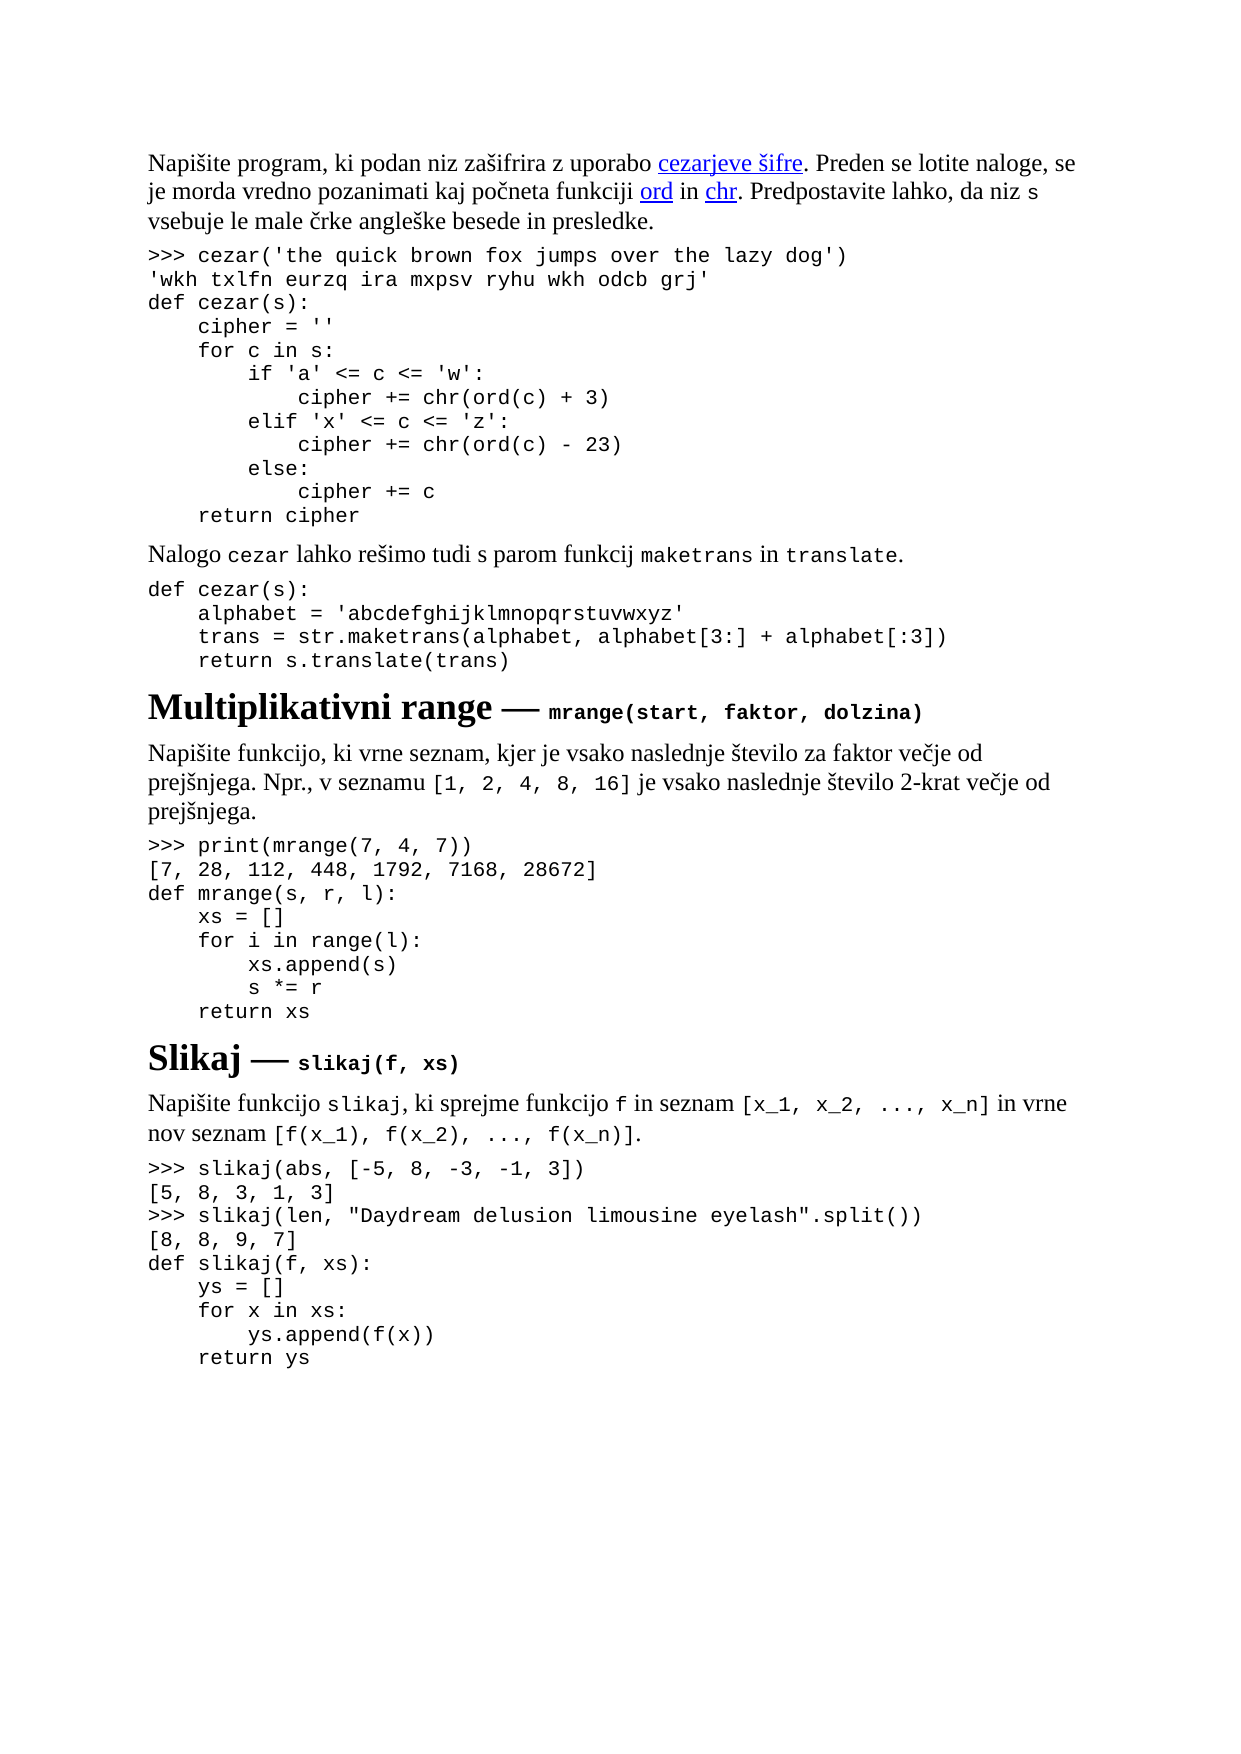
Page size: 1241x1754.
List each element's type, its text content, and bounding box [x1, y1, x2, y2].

text >>> slikaj(len, "Daydream delusion limousine eyelash".split()) [148, 1205, 1093, 1229]
text ys.append(f(x)) [148, 1323, 1093, 1347]
text return ys [148, 1347, 1093, 1371]
text def cezar(s): [148, 292, 1093, 316]
text cipher += chr(ord(c) + 3) [148, 387, 1093, 411]
text trans = str.maketrans(alphabet, alphabet[3:] + alphabet[:3]) [148, 627, 1093, 650]
text return s.translate(trans) [148, 650, 1093, 674]
text cipher = '' [148, 316, 1093, 340]
text return cipher [148, 505, 1093, 529]
text for i in range(l): [148, 930, 1093, 953]
text ys = [] [148, 1276, 1093, 1300]
text def slikaj(f, xs): [148, 1253, 1093, 1276]
text else: [148, 458, 1093, 482]
text 'wkh txlfn eurzq ira mxpsv ryhu wkh odcb grj' [148, 269, 1093, 292]
text if 'a' <= c <= 'w': [148, 363, 1093, 387]
text def cezar(s): [148, 579, 1093, 603]
text Nalogo cezar lahko rešimo tudi s parom funkcij maketrans in translate. [148, 539, 1093, 569]
text Napišite funkcijo slikaj, ki sprejme funkcijo f in seznam [x_1, x_2, ..., x_n] in vrne nov seznam [f(x_1), f(x_2), ..., f(x_n)]. [148, 1088, 1093, 1148]
text for x in xs: [148, 1300, 1093, 1323]
text >>> print(mrange(7, 4, 7)) [148, 835, 1093, 859]
text >>> cezar('the quick brown fox jumps over the lazy dog') [148, 245, 1093, 269]
text xs = [] [148, 906, 1093, 930]
text [8, 8, 9, 7] [148, 1229, 1093, 1253]
text cipher += chr(ord(c) - 23) [148, 434, 1093, 458]
text s *= r [148, 977, 1093, 1001]
text [7, 28, 112, 448, 1792, 7168, 28672] [148, 859, 1093, 883]
text cipher += c [148, 482, 1093, 505]
text Slikaj — slikaj(f, xs) [148, 1035, 1093, 1078]
text xs.append(s) [148, 953, 1093, 977]
text alphabet = 'abcdefghijklmnopqrstuvwxyz' [148, 603, 1093, 627]
text [5, 8, 3, 1, 3] [148, 1182, 1093, 1205]
text Multiplikativni range — mrange(start, faktor, dolzina) [148, 684, 1093, 727]
text for c in s: [148, 340, 1093, 363]
text Napišite funkcijo, ki vrne seznam, kjer je vsako naslednje število za faktor večje od prejšnjega. Npr., v seznamu [1, 2, 4, 8, 16] je vsako naslednje število 2-krat večje od prejšnjega. [148, 738, 1093, 825]
text elif 'x' <= c <= 'z': [148, 411, 1093, 434]
text return xs [148, 1001, 1093, 1024]
text def mrange(s, r, l): [148, 883, 1093, 906]
text Napišite program, ki podan niz zašifrira z uporabo cezarjeve šifre. Preden se lotite naloge, se je morda vredno pozanimati kaj počneta funkciji ord in chr. Predpostavite lahko, da niz s vsebuje le male črke angleške besede in presledke. [148, 148, 1093, 235]
text >>> slikaj(abs, [-5, 8, -3, -1, 3]) [148, 1158, 1093, 1182]
